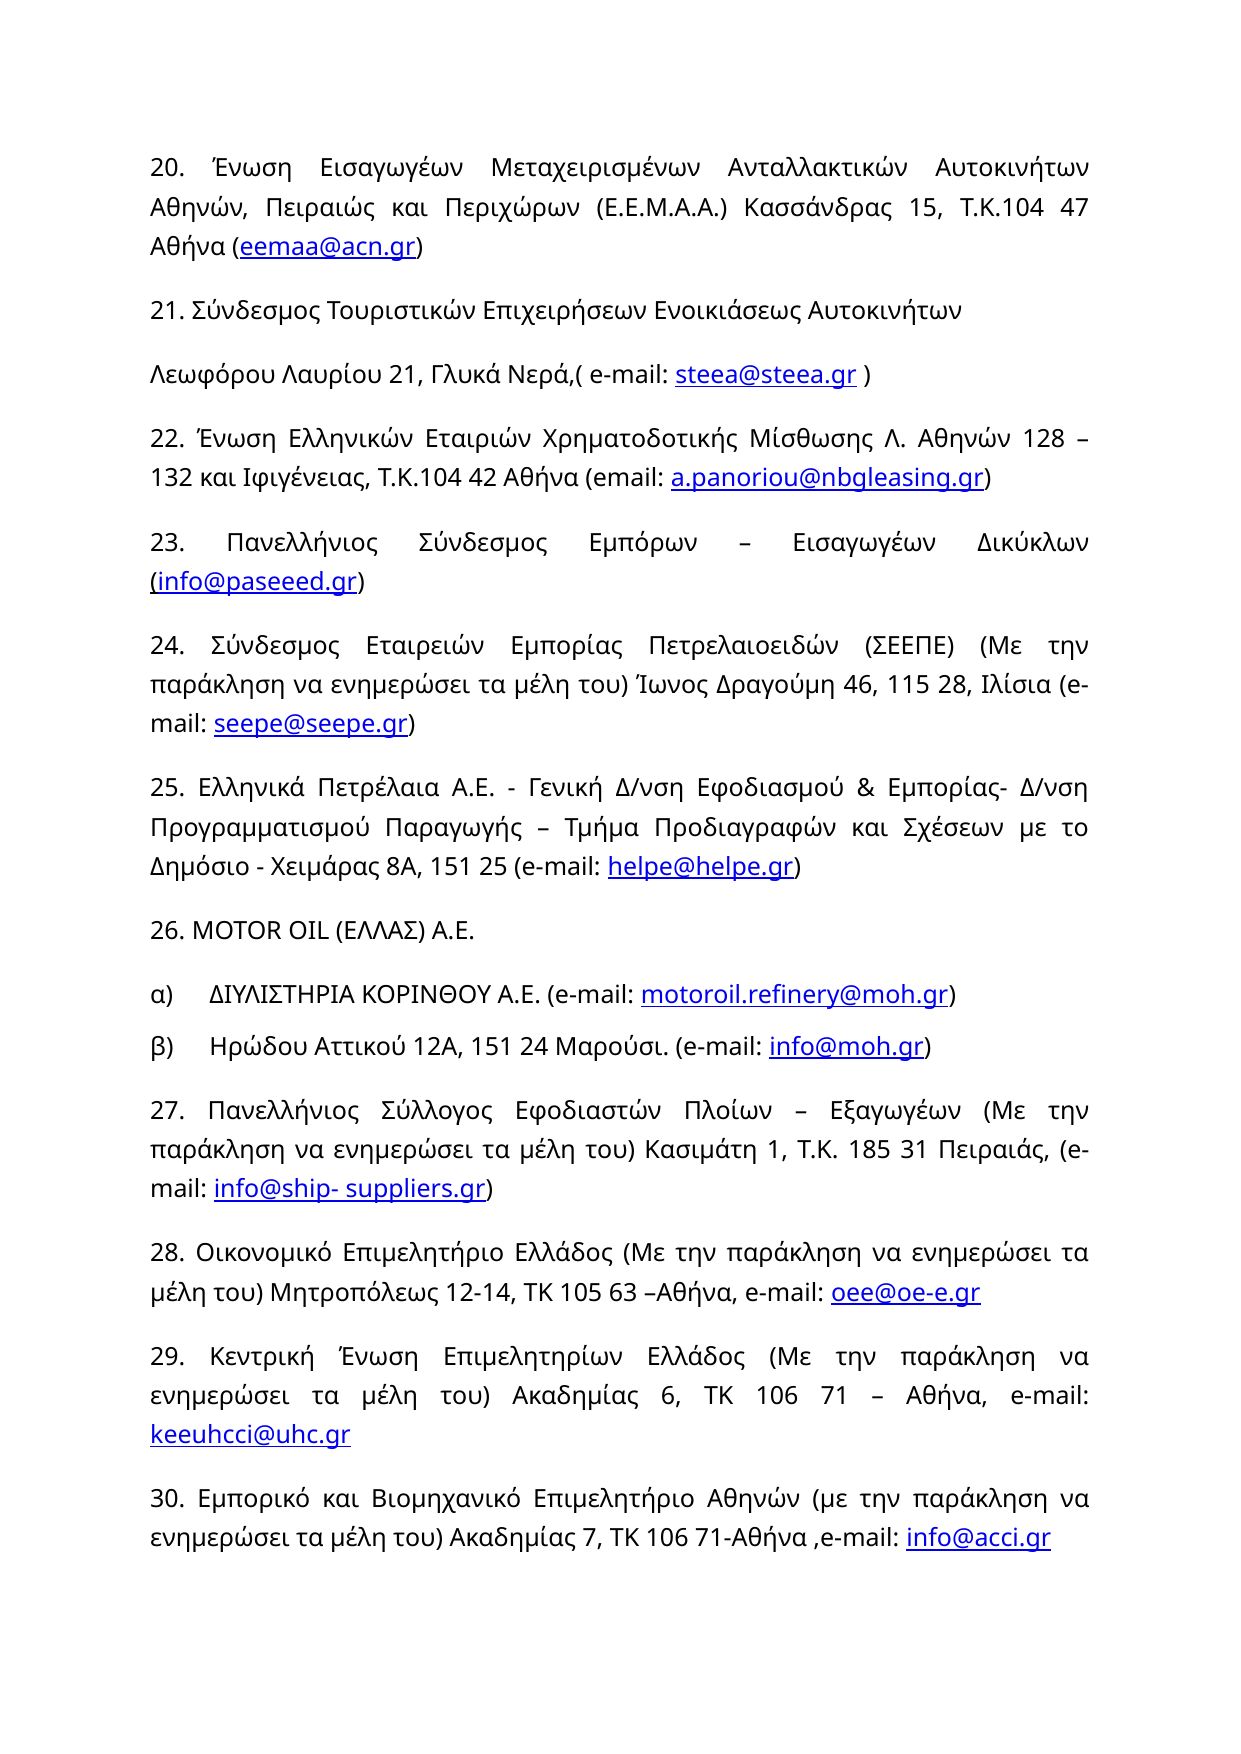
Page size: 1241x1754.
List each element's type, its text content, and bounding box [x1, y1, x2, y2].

text 30. Εμπορικό και Βιομηχανικό Επιμελητήριο Αθηνών (με την παράκληση να ενημερώσει τα μέλη του) Ακαδημίας 7, ΤΚ 106 71-Αθήνα ,e-mail: info@acci.gr [150, 1481, 1090, 1554]
text Λεωφόρου Λαυρίου 21, Γλυκά Νερά,( e-mail: steea@steea.gr ) [150, 357, 1090, 391]
text 26. MOTOR OIL (ΕΛΛΑΣ) Α.Ε. [150, 912, 1090, 947]
text 22. Ένωση Ελληνικών Εταιριών Χρηματοδοτικής Μίσθωσης Λ. Αθηνών 128 – 132 και Ιφιγένειας, Τ.Κ.104 42 Αθήνα (email: a.panoriou@nbgleasing.gr) [150, 421, 1090, 494]
text 29. Κεντρική Ένωση Επιμελητηρίων Ελλάδος (Με την παράκληση να ενημερώσει τα μέλη του) Ακαδημίας 6, TK 106 71 – Αθήνα, e-mail: keeuhcci@uhc.gr [150, 1338, 1090, 1451]
text 27. Πανελλήνιος Σύλλογος Εφοδιαστών Πλοίων – Εξαγωγέων (Με την παράκληση να ενημερώσει τα μέλη του) Κασιμάτη 1, Τ.Κ. 185 31 Πειραιάς, (e-mail: info@ship- suppliers.gr) [150, 1092, 1090, 1205]
text 25. Ελληνικά Πετρέλαια Α.Ε. - Γενική Δ/νση Εφοδιασμού & Εμπορίας- Δ/νση Προγραμματισμού Παραγωγής – Τμήμα Προδιαγραφών και Σχέσεων με το Δημόσιο - Χειμάρας 8Α, 151 25 (e-mail: helpe@helpe.gr) [150, 770, 1090, 882]
text 23. Πανελλήνιος Σύνδεσμος Εμπόρων – Εισαγωγέων Δικύκλων (info@paseeed.gr) [150, 524, 1090, 597]
list β) Ηρώδου Αττικού 12Α, 151 24 Μαρούσι. (e-mail: info@moh.gr) [150, 1028, 1090, 1062]
text 24. Σύνδεσμος Εταιρειών Εμπορίας Πετρελαιοειδών (ΣΕΕΠΕ) (Με την παράκληση να ενημερώσει τα μέλη του) Ίωνος Δραγούμη 46, 115 28, Ιλίσια (e-mail: seepe@seepe.gr) [150, 627, 1090, 740]
text 20. Ένωση Εισαγωγέων Μεταχειρισμένων Ανταλλακτικών Αυτοκινήτων Αθηνών, Πειραιώς και Περιχώρων (Ε.Ε.Μ.Α.Α.) Κασσάνδρας 15, Τ.Κ.104 47 Αθήνα (eemaa@acn.gr) [150, 150, 1090, 262]
list α) ΔΙΥΛΙΣΤΗΡΙΑ ΚΟΡΙΝΘΟΥ Α.Ε. (e-mail: motoroil.refinery@moh.gr) [150, 977, 1090, 1011]
text 21. Σύνδεσμος Τουριστικών Επιχειρήσεων Ενοικιάσεως Αυτοκινήτων [150, 292, 1090, 327]
text 28. Οικονομικό Επιμελητήριο Ελλάδος (Με την παράκληση να ενημερώσει τα μέλη του) Μητροπόλεως 12-14, ΤΚ 105 63 –Αθήνα, e-mail: oee@oe-e.gr [150, 1235, 1090, 1308]
